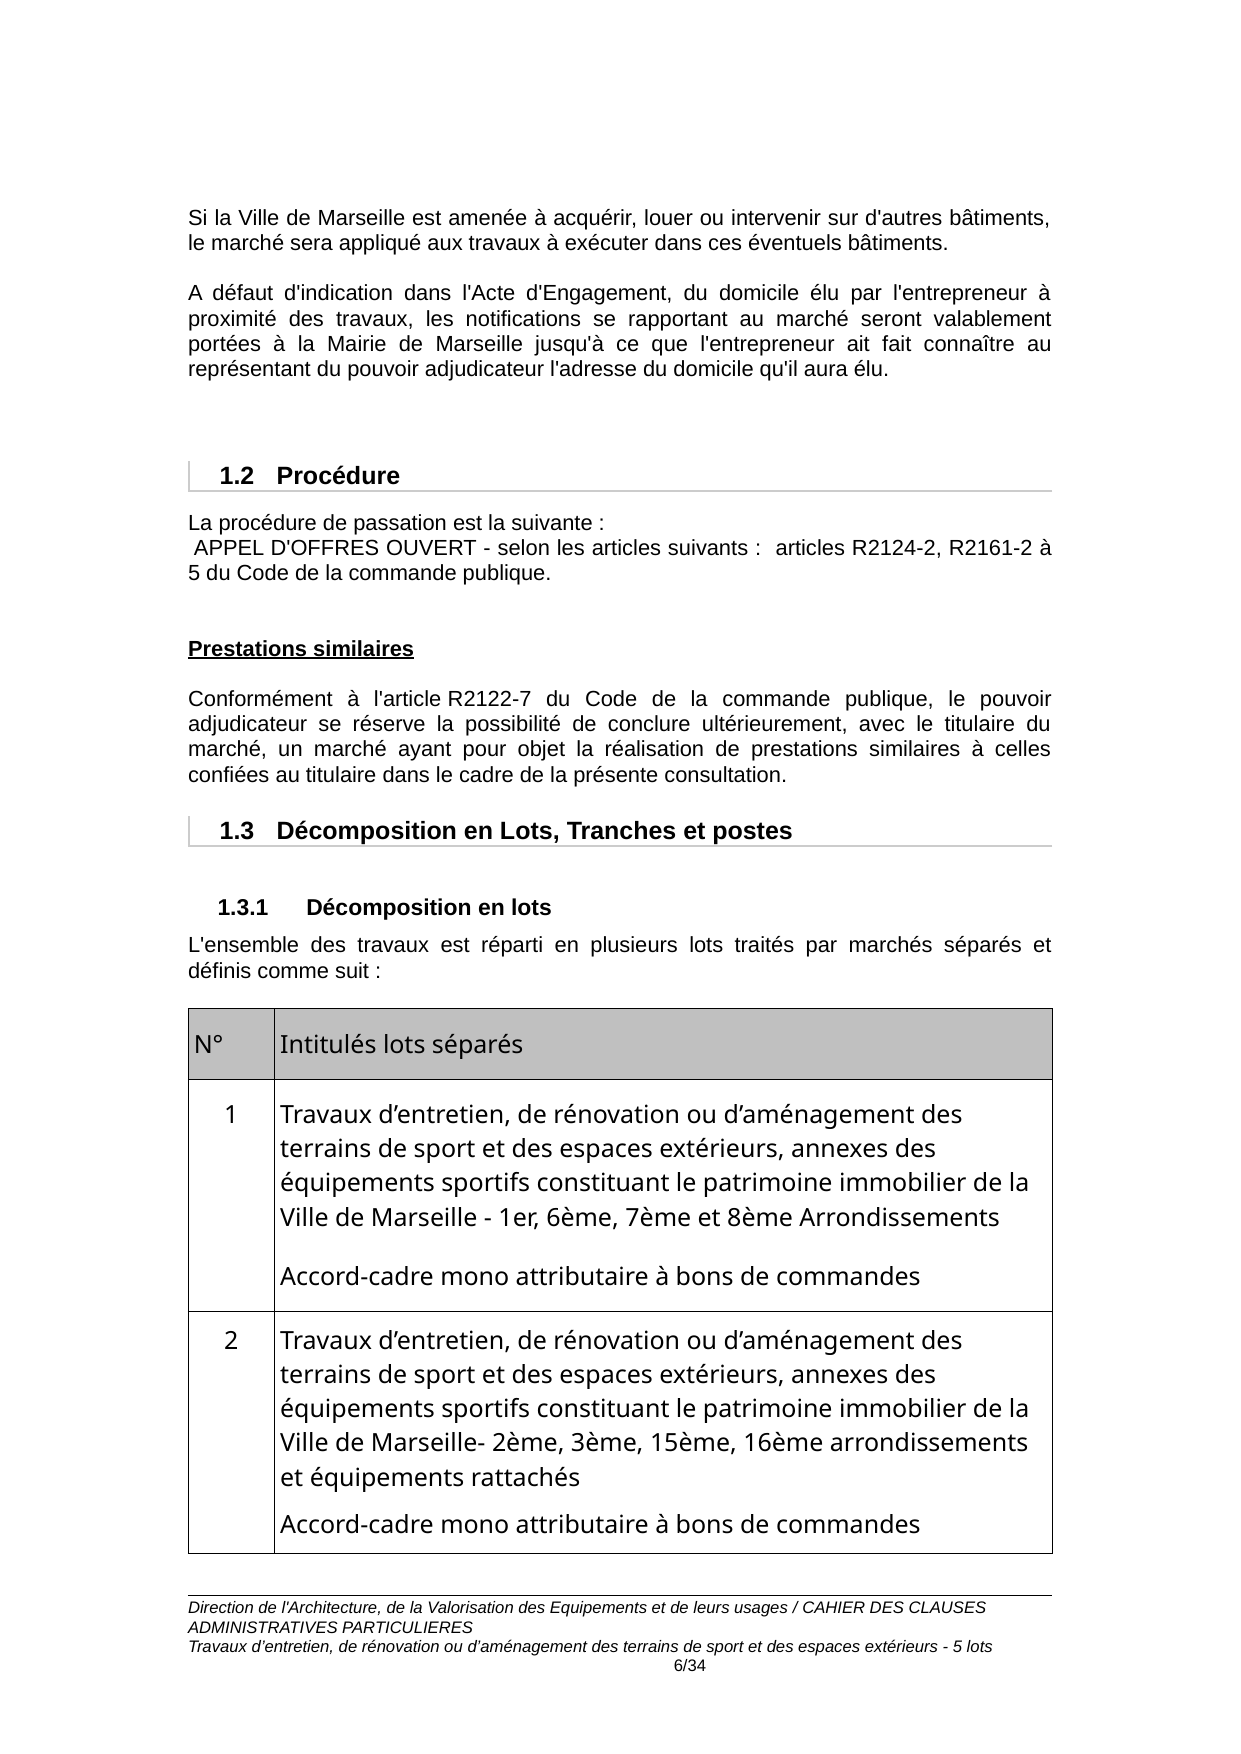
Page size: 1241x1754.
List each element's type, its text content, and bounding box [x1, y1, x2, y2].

text A défaut d'indication dans l'Acte d'Engagement, du domicile élu par l'entrepreneur à proximité des travaux, les notifications se rapportant au marché seront valablement portées à la Mairie de Marseille jusqu'à ce que l'entrepreneur ait fait connaître au représentant du pouvoir adjudicateur l'adresse du domicile qu'il aura élu. [188, 280, 1052, 381]
text La procédure de passation est la suivante : [188, 509, 1052, 535]
text L'ensemble des travaux est réparti en plusieurs lots traités par marchés séparés et définis comme suit : [188, 932, 1052, 983]
subtitle Procédure [190, 461, 1052, 490]
table_cell Travaux d’entretien, de rénovation ou d’aménagement des terrains de sport et des espaces extérieurs, annexes des équipements sportifs constituant le patrimoine immobilier de la Ville de Marseille- 2ème, 3ème, 15ème, 16ème arrondissements et équipements rattachés Accord-cadre mono attributaire à bons de commandes [275, 1312, 1052, 1553]
table_header N° [189, 1009, 274, 1079]
table_cell 2 [189, 1312, 274, 1553]
text APPEL D'OFFRES OUVERT - selon les articles suivants : articles R2124-2, R2161-2 à 5 du Code de la commande publique. [188, 535, 1052, 585]
table_cell 1 [189, 1080, 274, 1311]
text Prestations similaires [188, 636, 1052, 661]
subtitle Décomposition en Lots, Tranches et postes [190, 816, 1052, 845]
text Conformément à l'article R2122-7 du Code de la commande publique, le pouvoir adjudicateur se réserve la possibilité de conclure ultérieurement, avec le titulaire du marché, un marché ayant pour objet la réalisation de prestations similaires à celles confiées au titulaire dans le cadre de la présente consultation. [188, 686, 1052, 787]
table_cell Travaux d’entretien, de rénovation ou d’aménagement des terrains de sport et des espaces extérieurs, annexes des équipements sportifs constituant le patrimoine immobilier de la Ville de Marseille - 1er, 6ème, 7ème et 8ème Arrondissements Accord-cadre mono attributaire à bons de commandes [275, 1080, 1052, 1311]
table_header Intitulés lots séparés [275, 1009, 1052, 1079]
subtitle Décomposition en lots [188, 894, 1052, 921]
text Si la Ville de Marseille est amenée à acquérir, louer ou intervenir sur d'autres bâtiments, le marché sera appliqué aux travaux à exécuter dans ces éventuels bâtiments. [188, 204, 1052, 255]
